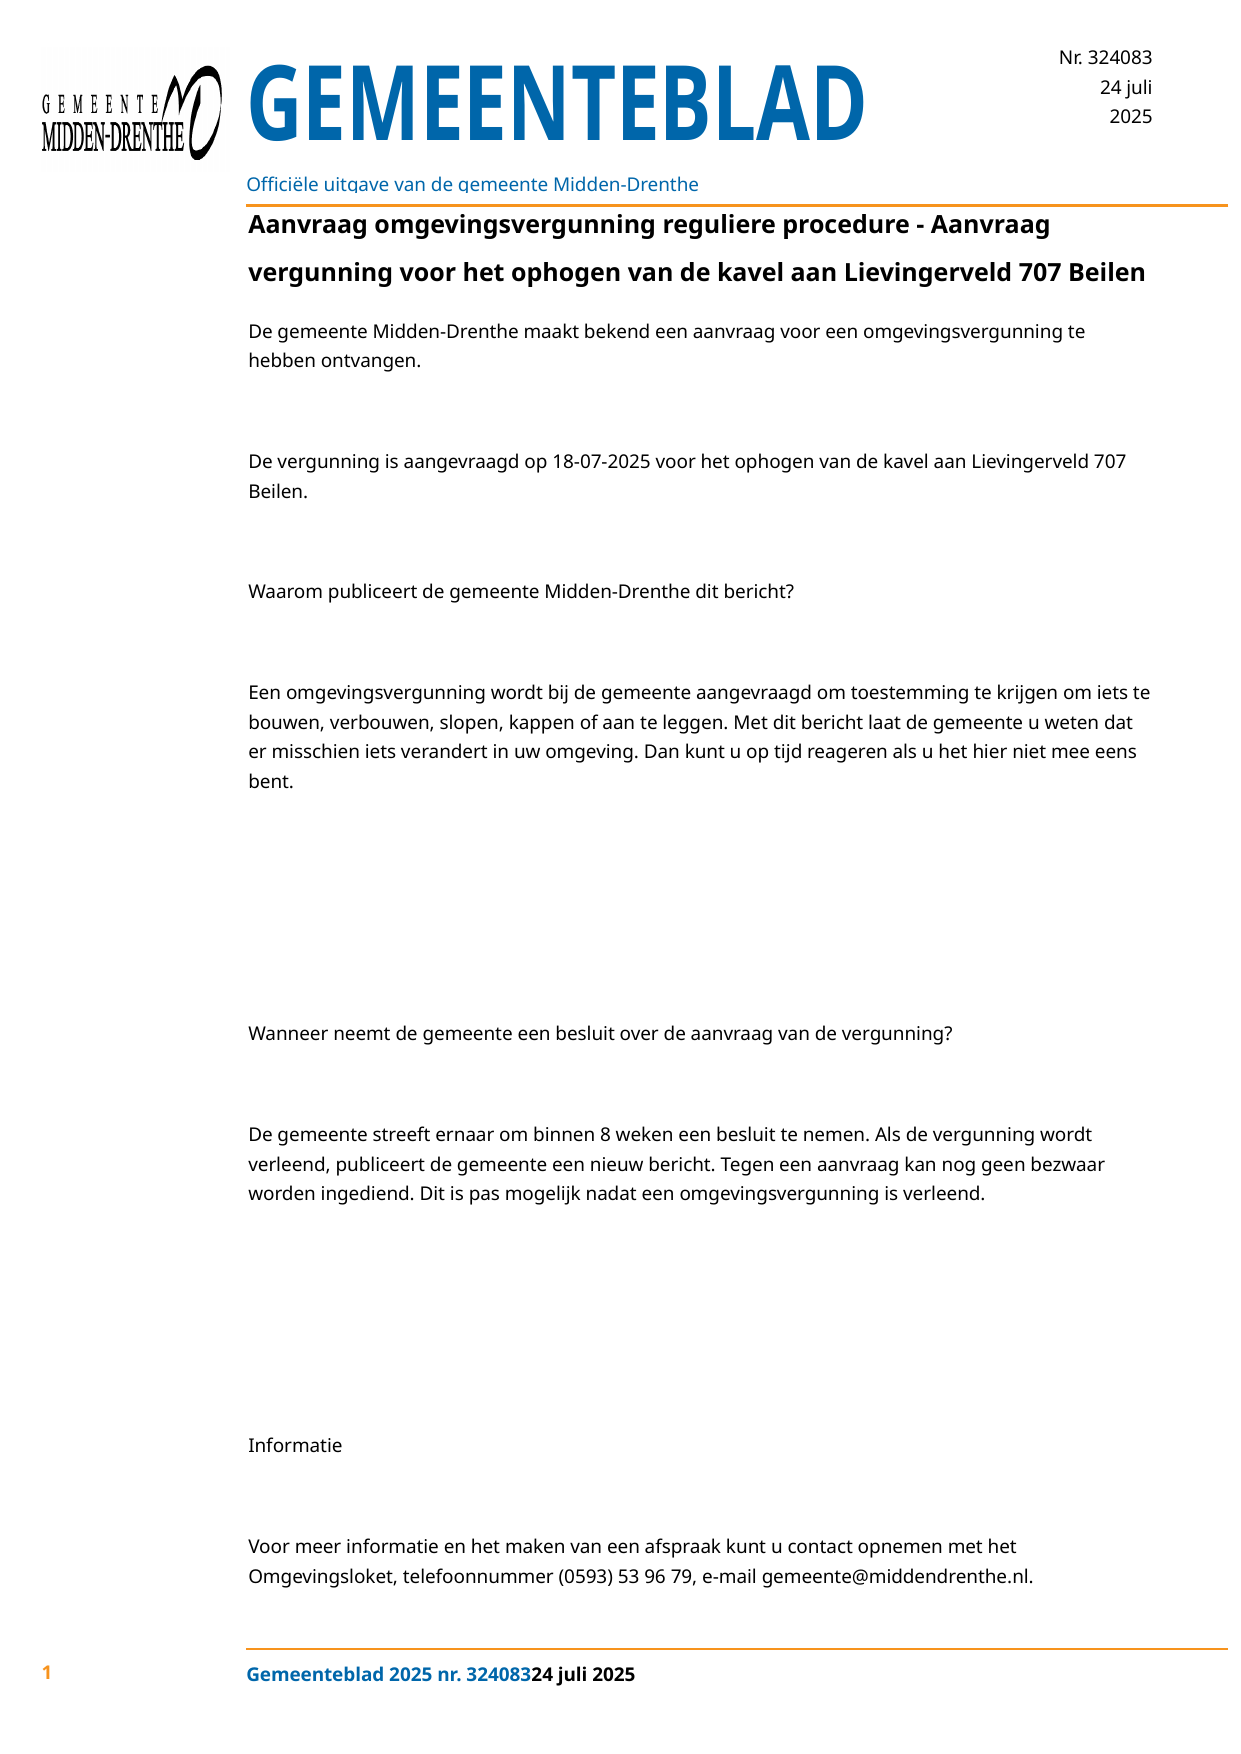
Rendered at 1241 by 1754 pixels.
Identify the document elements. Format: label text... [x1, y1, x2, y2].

text Informatie [248, 1432, 1152, 1458]
text Wanneer neemt de gemeente een besluit over de aanvraag van de vergunning? [248, 1020, 1152, 1046]
text Waarom publiceert de gemeente Midden-Drenthe dit bericht? [248, 579, 1152, 604]
text De gemeente streeft ernaar om binnen 8 weken een besluit te nemen. Als de vergunning wordt verleend, publiceert de gemeente een nieuw bericht. Tegen een aanvraag kan nog geen bezwaar worden ingediend. Dit is pas mogelijk nadat een omgevingsvergunning is verleend. [248, 1121, 1152, 1206]
text De gemeente Midden-Drenthe maakt bekend een aanvraag voor een omgevingsvergunning te hebben ontvangen. [248, 318, 1152, 373]
text Aanvraag omgevingsvergunning reguliere procedure - Aanvraag vergunning voor het ophogen van de kavel aan Lievingerveld 707 Beilen [248, 207, 1152, 288]
text Voor meer informatie en het maken van een afspraak kunt u contact opnemen met het Omgevingsloket, telefoonnummer (0593) 53 96 79, e-mail gemeente@middendrenthe.nl. [248, 1533, 1152, 1589]
picture [41, 47, 231, 172]
text Een omgevingsvergunning wordt bij de gemeente aangevraagd om toestemming te krijgen om iets te bouwen, verbouwen, slopen, kappen of aan te leggen. Met dit bericht laat de gemeente u weten dat er misschien iets verandert in uw omgeving. Dan kunt u op tijd reageren als u het hier niet mee eens bent. [248, 679, 1152, 794]
text De vergunning is aangevraagd op 18-07-2025 voor het ophogen van de kavel aan Lievingerveld 707 Beilen. [248, 448, 1152, 504]
